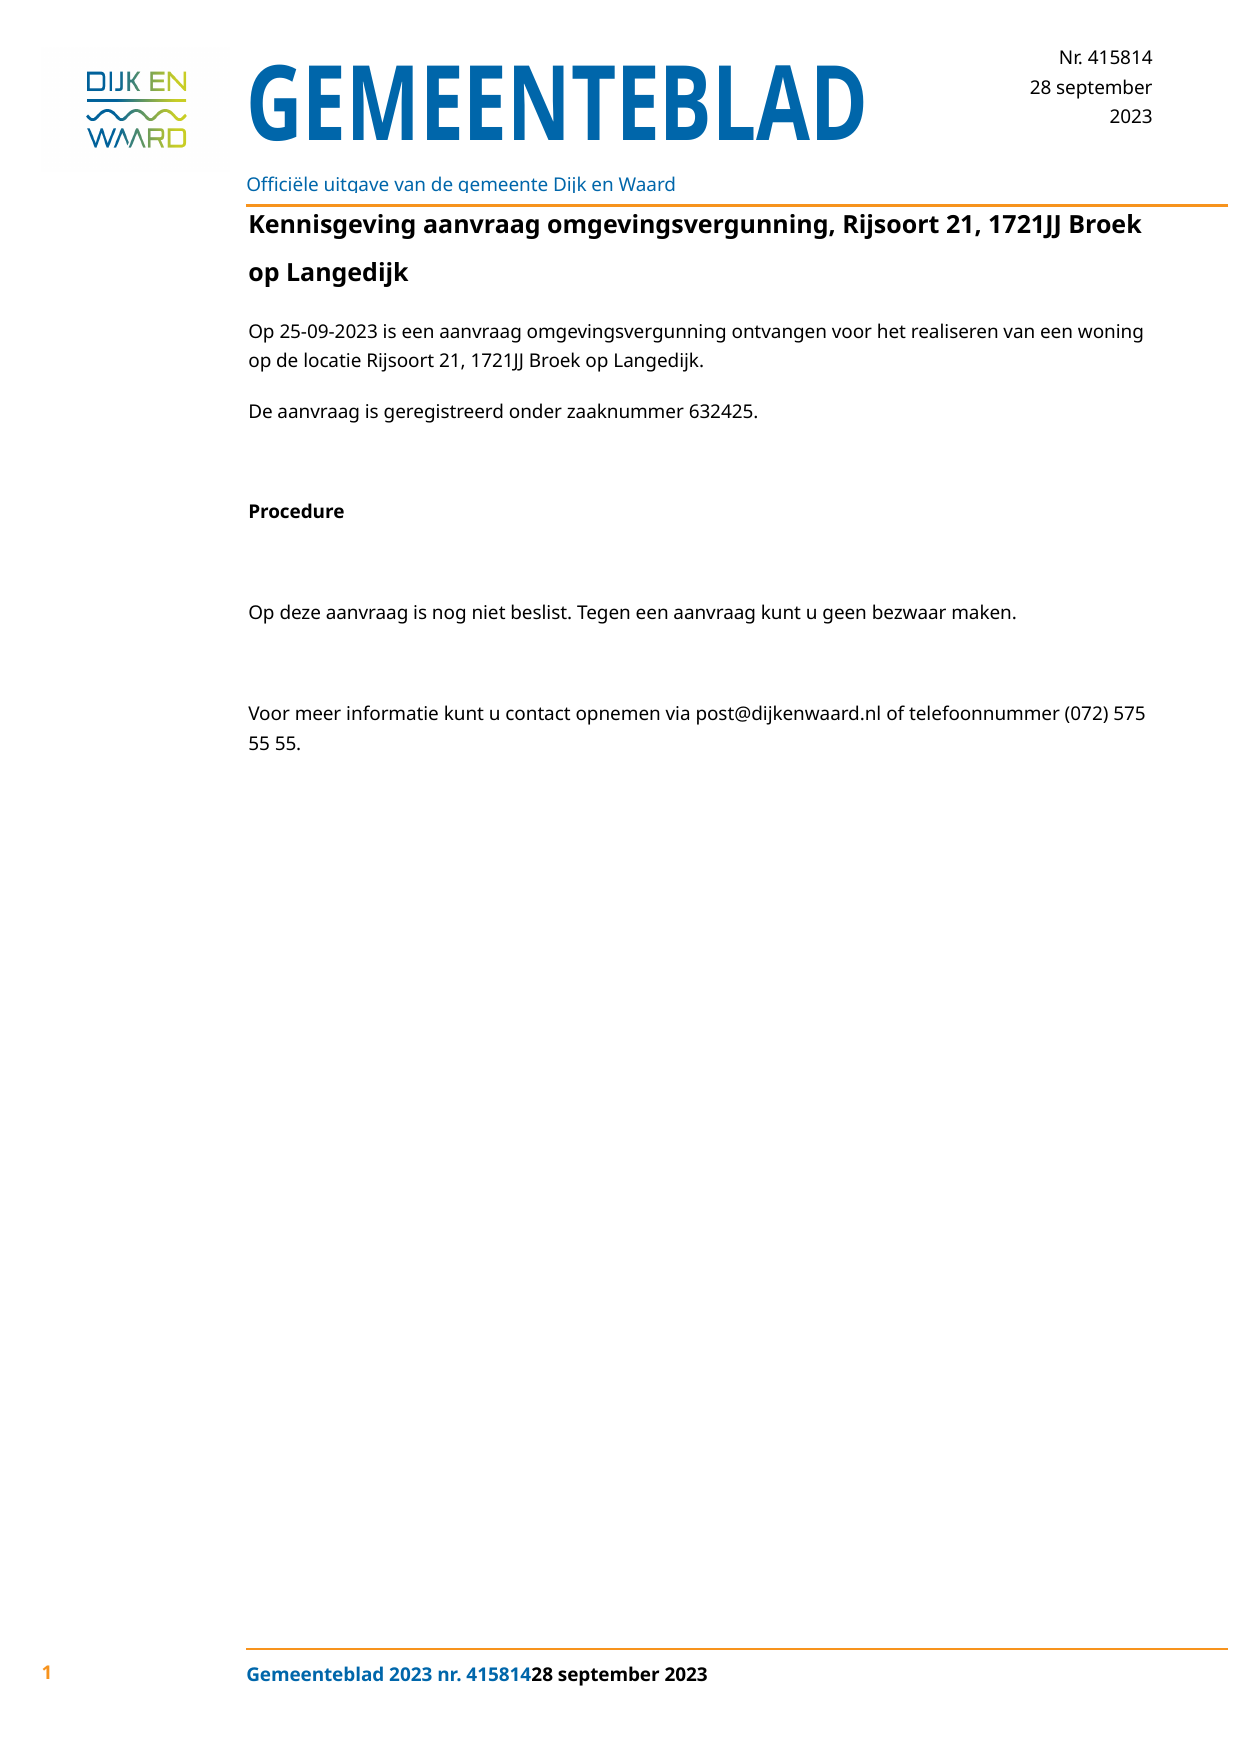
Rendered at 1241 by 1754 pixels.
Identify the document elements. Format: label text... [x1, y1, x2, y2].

text Voor meer informatie kunt u contact opnemen via post@dijkenwaard.nl of telefoonnummer (072) 575 55 55. [248, 700, 1152, 756]
text Op deze aanvraag is nog niet beslist. Tegen een aanvraag kunt u geen bezwaar maken. [248, 599, 1152, 625]
picture [41, 47, 231, 172]
text Kennisgeving aanvraag omgevingsvergunning, Rijsoort 21, 1721JJ Broek op Langedijk [248, 207, 1152, 288]
text De aanvraag is geregistreerd onder zaaknummer 632425. [248, 398, 1152, 424]
text Op 25-09-2023 is een aanvraag omgevingsvergunning ontvangen voor het realiseren van een woning op de locatie Rijsoort 21, 1721JJ Broek op Langedijk. [248, 318, 1152, 373]
text Procedure [248, 499, 1152, 524]
